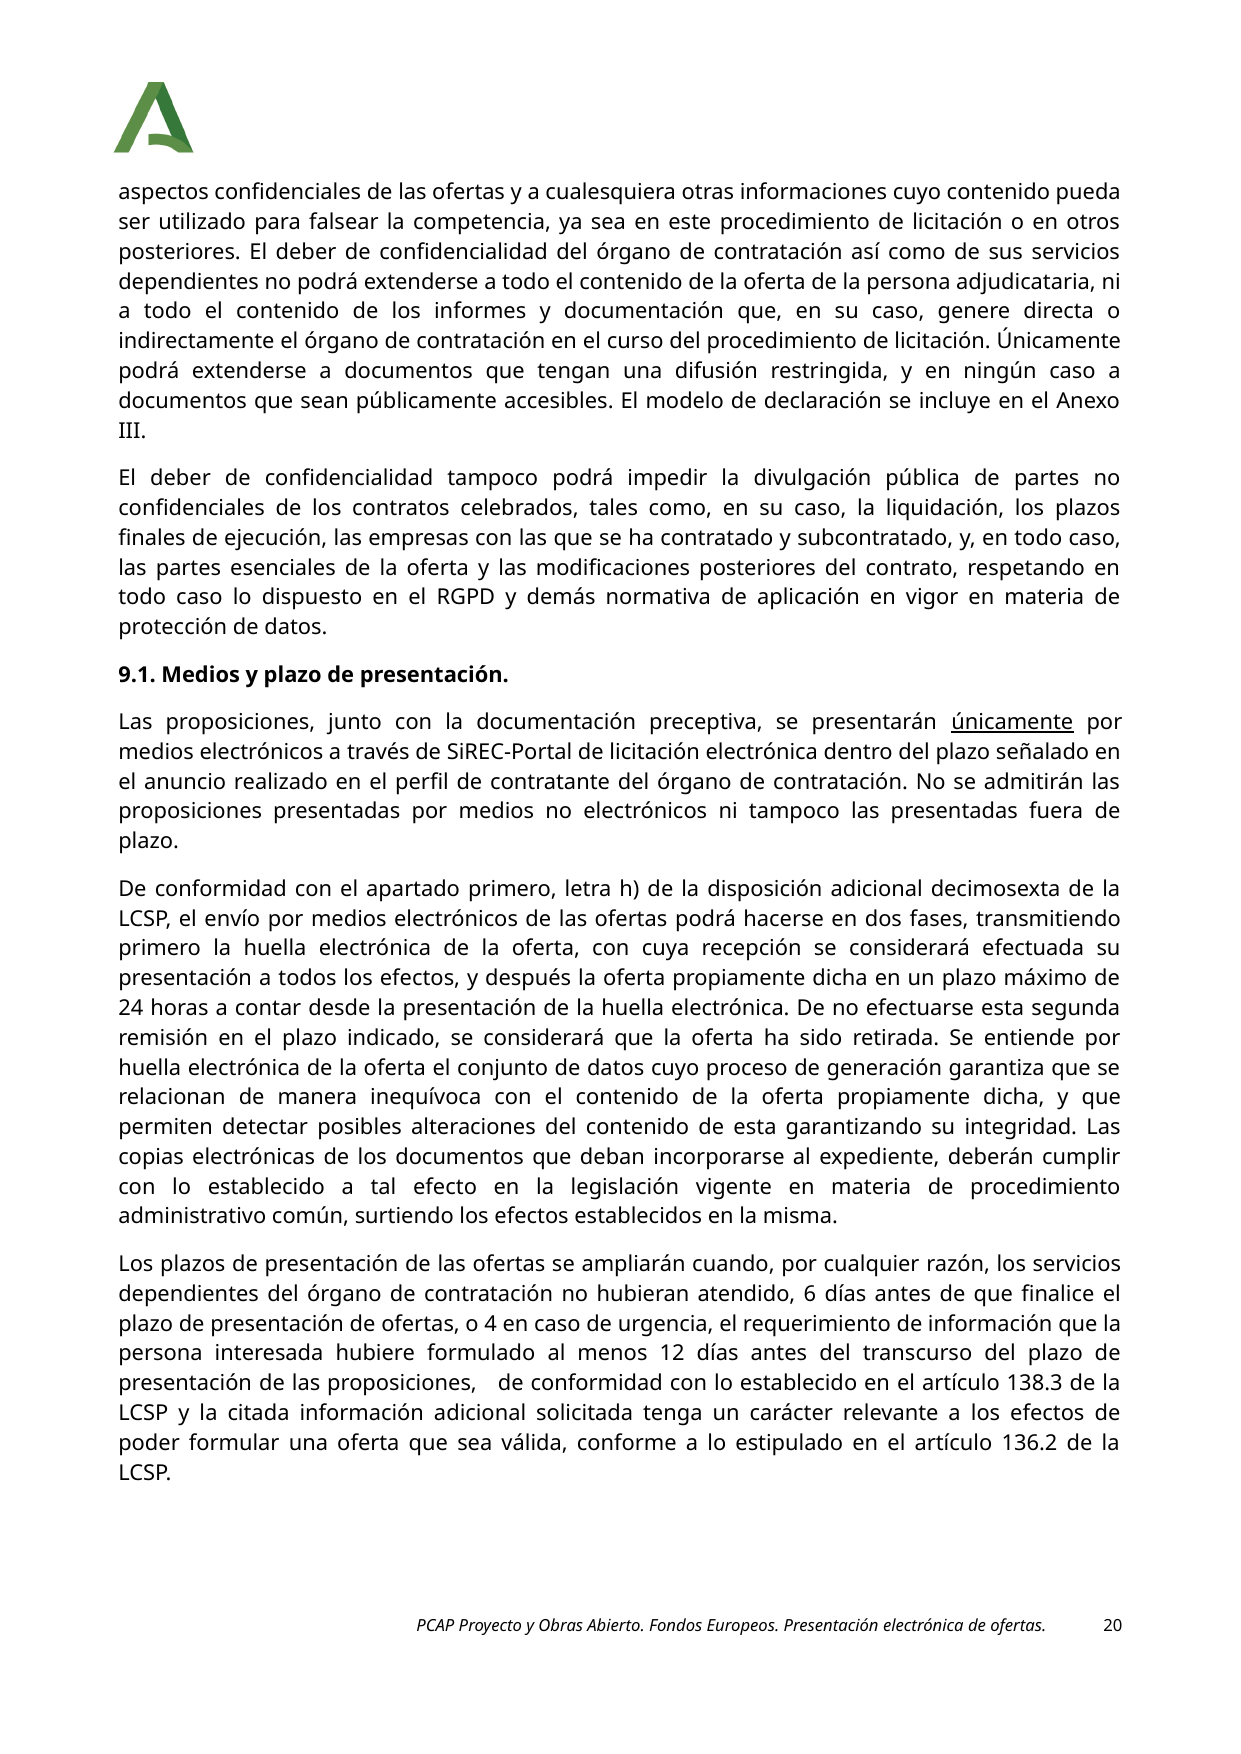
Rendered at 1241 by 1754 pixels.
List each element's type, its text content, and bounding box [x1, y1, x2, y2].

text Las proposiciones, junto con la documentación preceptiva, se presentarán únicamente por medios electrónicos a través de SiREC-Portal de licitación electrónica dentro del plazo señalado en el anuncio realizado en el perfil de contratante del órgano de contratación. No se admitirán las proposiciones presentadas por medios no electrónicos ni tampoco las presentadas fuera de plazo. [118, 706, 1122, 855]
text Los plazos de presentación de las ofertas se ampliarán cuando, por cualquier razón, los servicios dependientes del órgano de contratación no hubieran atendido, 6 días antes de que finalice el plazo de presentación de ofertas, o 4 en caso de urgencia, el requerimiento de información que la persona interesada hubiere formulado al menos 12 días antes del transcurso del plazo de presentación de las proposiciones, de conformidad con lo establecido en el artículo 138.3 de la LCSP y la citada información adicional solicitada tenga un carácter relevante a los efectos de poder formular una oferta que sea válida, conforme a lo estipulado en el artículo 136.2 de la LCSP. [118, 1248, 1122, 1486]
text aspectos confidenciales de las ofertas y a cualesquiera otras informaciones cuyo contenido pueda ser utilizado para falsear la competencia, ya sea en este procedimiento de licitación o en otros posteriores. El deber de confidencialidad del órgano de contratación así como de sus servicios dependientes no podrá extenderse a todo el contenido de la oferta de la persona adjudicataria, ni a todo el contenido de los informes y documentación que, en su caso, genere directa o indirectamente el órgano de contratación en el curso del procedimiento de licitación. Únicamente podrá extenderse a documentos que tengan una difusión restringida, y en ningún caso a documentos que sean públicamente accesibles. El modelo de declaración se incluye en el Anexo III. [118, 176, 1122, 444]
subtitle 9.1. Medios y plazo de presentación. [118, 659, 1122, 688]
text El deber de confidencialidad tampoco podrá impedir la divulgación pública de partes no confidenciales de los contratos celebrados, tales como, en su caso, la liquidación, los plazos finales de ejecución, las empresas con las que se ha contratado y subcontratado, y, en todo caso, las partes esenciales de la oferta y las modificaciones posteriores del contrato, respetando en todo caso lo dispuesto en el RGPD y demás normativa de aplicación en vigor en materia de protección de datos. [118, 462, 1122, 641]
picture [109, 77, 198, 157]
text De conformidad con el apartado primero, letra h) de la disposición adicional decimosexta de la LCSP, el envío por medios electrónicos de las ofertas podrá hacerse en dos fases, transmitiendo primero la huella electrónica de la oferta, con cuya recepción se considerará efectuada su presentación a todos los efectos, y después la oferta propiamente dicha en un plazo máximo de 24 horas a contar desde la presentación de la huella electrónica. De no efectuarse esta segunda remisión en el plazo indicado, se considerará que la oferta ha sido retirada. Se entiende por huella electrónica de la oferta el conjunto de datos cuyo proceso de generación garantiza que se relacionan de manera inequívoca con el contenido de la oferta propiamente dicha, y que permiten detectar posibles alteraciones del contenido de esta garantizando su integridad. Las copias electrónicas de los documentos que deban incorporarse al expediente, deberán cumplir con lo establecido a tal efecto en la legislación vigente en materia de procedimiento administrativo común, surtiendo los efectos establecidos en la misma. [118, 873, 1122, 1230]
